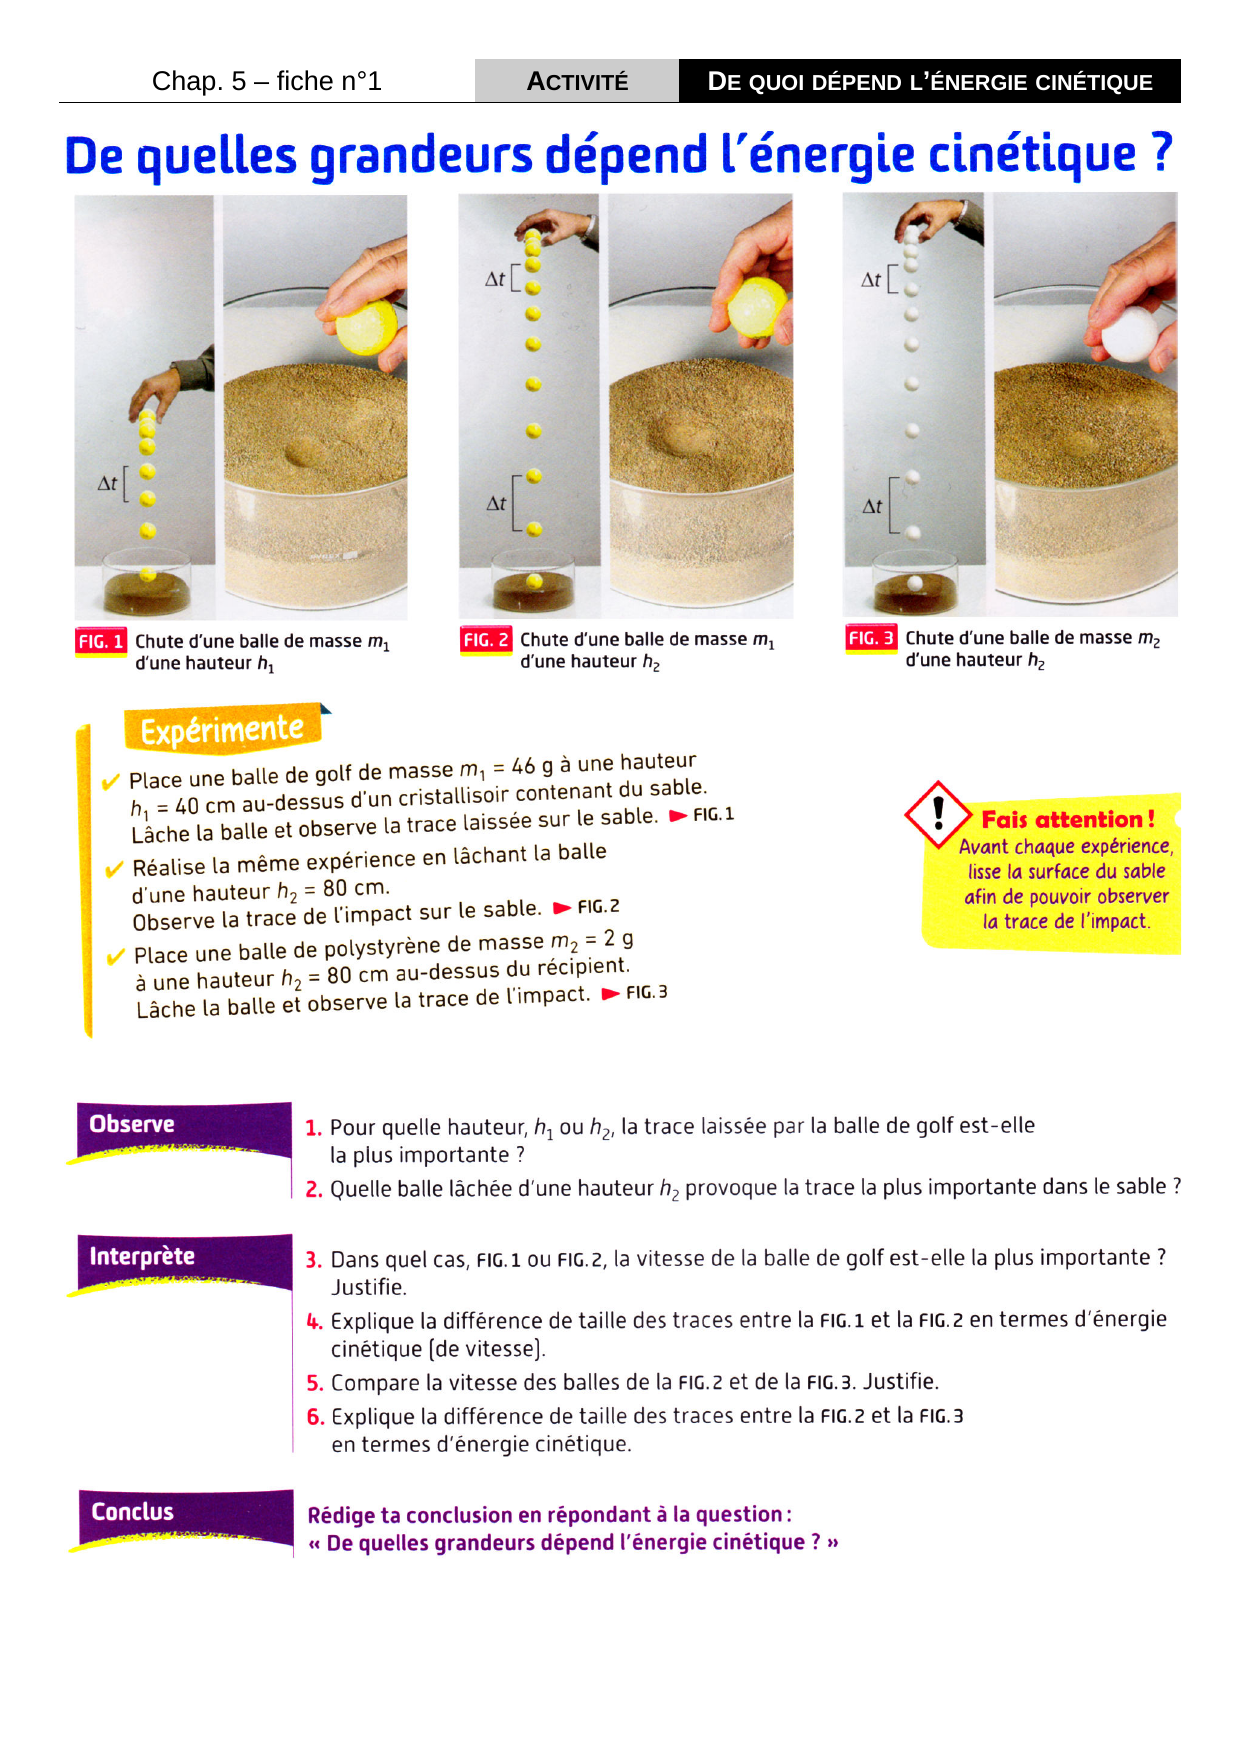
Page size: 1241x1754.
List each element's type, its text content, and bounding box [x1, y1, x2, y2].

table_header Activité [475, 59, 679, 102]
table_header Chap. 5 – fiche n°1 [59, 59, 475, 102]
table_header De quoi dépend l’énergie cinétique [679, 59, 1181, 102]
picture [59, 129, 1182, 1563]
